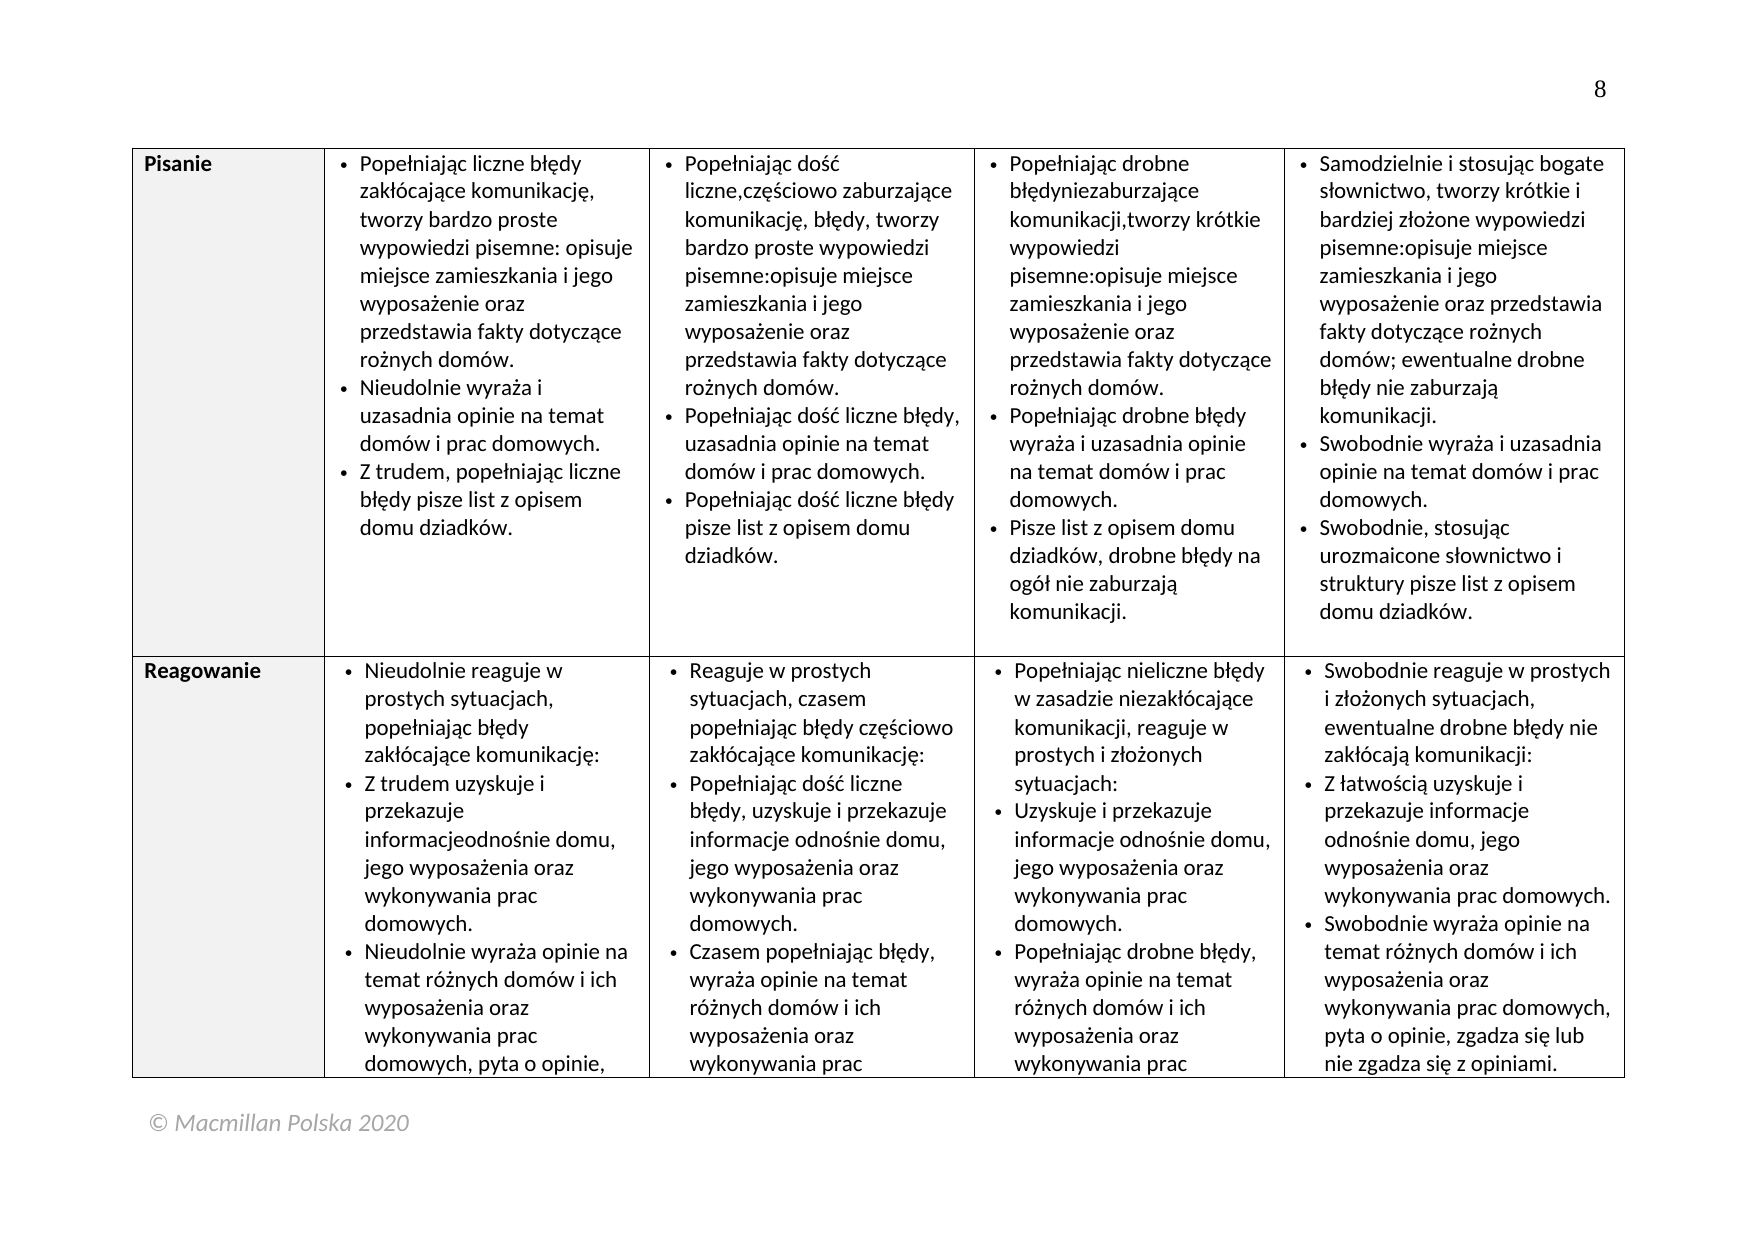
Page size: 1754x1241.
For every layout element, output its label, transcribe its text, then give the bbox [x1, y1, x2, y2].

table_cell Pisanie [133, 149, 324, 656]
table_cell Popełniając liczne błędy zakłócające komunikację, tworzy bardzo proste wypowiedzi pisemne: opisuje miejsce zamieszkania i jego wyposażenie oraz przedstawia fakty dotyczące rożnych domów. Nieudolnie wyraża i uzasadnia opinie na temat domów i prac domowych. Z trudem, popełniając liczne błędy pisze list z opisem domu dziadków. [325, 149, 649, 656]
table_cell Popełniając drobne błędyniezaburzające komunikacji,tworzy krótkie wypowiedzi pisemne:opisuje miejsce zamieszkania i jego wyposażenie oraz przedstawia fakty dotyczące rożnych domów. Popełniając drobne błędy wyraża i uzasadnia opinie na temat domów i prac domowych. Pisze list z opisem domu dziadków, drobne błędy na ogół nie zaburzają komunikacji. [975, 149, 1284, 656]
table_cell Popełniając dość liczne,częściowo zaburzające komunikację, błędy, tworzy bardzo proste wypowiedzi pisemne:opisuje miejsce zamieszkania i jego wyposażenie oraz przedstawia fakty dotyczące rożnych domów. Popełniając dość liczne błędy, uzasadnia opinie na temat domów i prac domowych. Popełniając dość liczne błędy pisze list z opisem domu dziadków. [650, 149, 974, 656]
table_cell Nieudolnie reaguje w prostych sytuacjach, popełniając błędy zakłócające komunikację: Z trudem uzyskuje i przekazuje informacjeodnośnie domu, jego wyposażenia oraz wykonywania prac domowych. Nieudolnie wyraża opinie na temat różnych domów i ich wyposażenia oraz wykonywania prac domowych, pyta o opinie, zgadza się lub nie z opiniami. Nieudolnie proponuje, przyjmuje lub odrzuca propozycje dotyczące wyposażenia różnych domów. [325, 657, 649, 1077]
table_cell Swobodnie reaguje w prostych i złożonych sytuacjach, ewentualne drobne błędy nie zakłócają komunikacji: Z łatwością uzyskuje i przekazuje informacje odnośnie domu, jego wyposażenia oraz wykonywania prac domowych. Swobodnie wyraża opinie na temat różnych domów i ich wyposażenia oraz wykonywania prac domowych, pyta o opinie, zgadza się lub nie zgadza się z opiniami. Swobodnie proponuje, przyjmuje lub odrzuca propozycje dotyczące wyposażenia różnych domów. [1285, 657, 1624, 1077]
table_cell Reagowanie [133, 657, 324, 1077]
table_cell Reaguje w prostych sytuacjach, czasem popełniając błędy częściowo zakłócające komunikację: Popełniając dość liczne błędy, uzyskuje i przekazuje informacje odnośnie domu, jego wyposażenia oraz wykonywania prac domowych. Czasem popełniając błędy, wyraża opinie na temat różnych domów i ich wyposażenia oraz wykonywania prac [650, 657, 974, 1077]
table_cell Popełniając nieliczne błędy w zasadzie niezakłócające komunikacji, reaguje w prostych i złożonych sytuacjach: Uzyskuje i przekazuje informacje odnośnie domu, jego wyposażenia oraz wykonywania prac domowych. Popełniając drobne błędy, wyraża opinie na temat różnych domów i ich wyposażenia oraz wykonywania prac [975, 657, 1284, 1077]
table_cell Samodzielnie i stosując bogate słownictwo, tworzy krótkie i bardziej złożone wypowiedzi pisemne:opisuje miejsce zamieszkania i jego wyposażenie oraz przedstawia fakty dotyczące rożnych domów; ewentualne drobne błędy nie zaburzają komunikacji. Swobodnie wyraża i uzasadnia opinie na temat domów i prac domowych. Swobodnie, stosując urozmaicone słownictwo i struktury pisze list z opisem domu dziadków. [1285, 149, 1624, 656]
